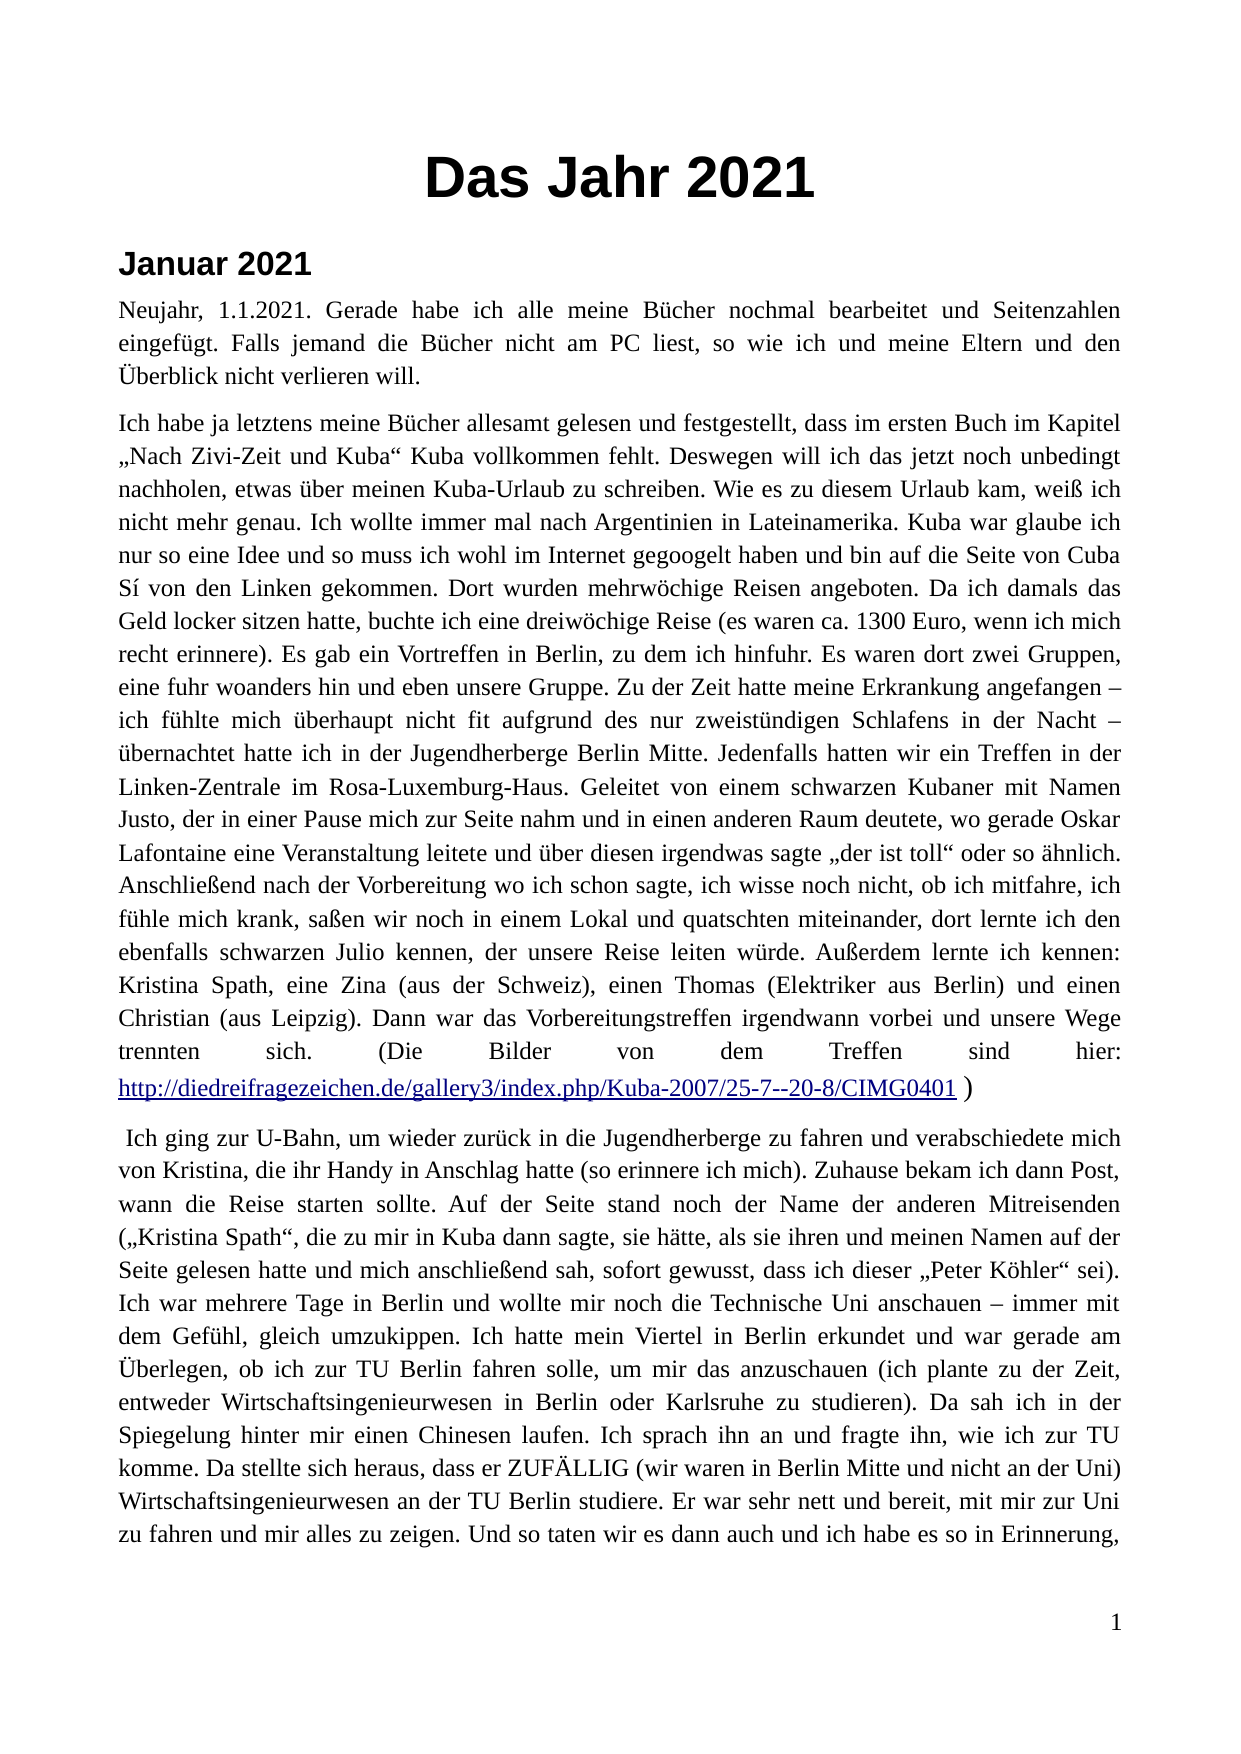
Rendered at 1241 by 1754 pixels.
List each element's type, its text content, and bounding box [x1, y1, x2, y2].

subtitle Januar 2021 [118, 243, 1122, 282]
text Ich ging zur U-Bahn, um wieder zurück in die Jugendherberge zu fahren und verabschiedete mich von Kristina, die ihr Handy in Anschlag hatte (so erinnere ich mich). Zuhause bekam ich dann Post, wann die Reise starten sollte. Auf der Seite stand noch der Name der anderen Mitreisenden („Kristina Spath“, die zu mir in Kuba dann sagte, sie hätte, als sie ihren und meinen Namen auf der Seite gelesen hatte und mich anschließend sah, sofort gewusst, dass ich dieser „Peter Köhler“ sei). Ich war mehrere Tage in Berlin und wollte mir noch die Technische Uni anschauen – immer mit dem Gefühl, gleich umzukippen. Ich hatte mein Viertel in Berlin erkundet und war gerade am Überlegen, ob ich zur TU Berlin fahren solle, um mir das anzuschauen (ich plante zu der Zeit, entweder Wirtschaftsingenieurwesen in Berlin oder Karlsruhe zu studieren). Da sah ich in der Spiegelung hinter mir einen Chinesen laufen. Ich sprach ihn an und fragte ihn, wie ich zur TU komme. Da stellte sich heraus, dass er ZUFÄLLIG (wir waren in Berlin Mitte und nicht an der Uni) Wirtschaftsingenieurwesen an der TU Berlin studiere. Er war sehr nett und bereit, mit mir zur Uni zu fahren und mir alles zu zeigen. Und so taten wir es dann auch und ich habe es so in Erinnerung, [118, 1123, 1122, 1548]
text Neujahr, 1.1.2021. Gerade habe ich alle meine Bücher nochmal bearbeitet und Seitenzahlen eingefügt. Falls jemand die Bücher nicht am PC liest, so wie ich und meine Eltern und den Überblick nicht verlieren will. [118, 295, 1122, 389]
text Ich habe ja letztens meine Bücher allesamt gelesen und festgestellt, dass im ersten Buch im Kapitel „Nach Zivi-Zeit und Kuba“ Kuba vollkommen fehlt. Deswegen will ich das jetzt noch unbedingt nachholen, etwas über meinen Kuba-Urlaub zu schreiben. Wie es zu diesem Urlaub kam, weiß ich nicht mehr genau. Ich wollte immer mal nach Argentinien in Lateinamerika. Kuba war glaube ich nur so eine Idee und so muss ich wohl im Internet gegoogelt haben und bin auf die Seite von Cuba Sí von den Linken gekommen. Dort wurden mehrwöchige Reisen angeboten. Da ich damals das Geld locker sitzen hatte, buchte ich eine dreiwöchige Reise (es waren ca. 1300 Euro, wenn ich mich recht erinnere). Es gab ein Vortreffen in Berlin, zu dem ich hinfuhr. Es waren dort zwei Gruppen, eine fuhr woanders hin und eben unsere Gruppe. Zu der Zeit hatte meine Erkrankung angefangen – ich fühlte mich überhaupt nicht fit aufgrund des nur zweistündigen Schlafens in der Nacht – übernachtet hatte ich in der Jugendherberge Berlin Mitte. Jedenfalls hatten wir ein Treffen in der Linken-Zentrale im Rosa-Luxemburg-Haus. Geleitet von einem schwarzen Kubaner mit Namen Justo, der in einer Pause mich zur Seite nahm und in einen anderen Raum deutete, wo gerade Oskar Lafontaine eine Veranstaltung leitete und über diesen irgendwas sagte „der ist toll“ oder so ähnlich. Anschließend nach der Vorbereitung wo ich schon sagte, ich wisse noch nicht, ob ich mitfahre, ich fühle mich krank, saßen wir noch in einem Lokal und quatschten miteinander, dort lernte ich den ebenfalls schwarzen Julio kennen, der unsere Reise leiten würde. Außerdem lernte ich kennen: Kristina Spath, eine Zina (aus der Schweiz), einen Thomas (Elektriker aus Berlin) und einen Christian (aus Leipzig). Dann war das Vorbereitungstreffen irgendwann vorbei und unsere Wege trennten sich. (Die Bilder von dem Treffen sind hier: http://diedreifragezeichen.de/gallery3/index.php/Kuba-2007/25-7--20-8/CIMG0401 ) [118, 408, 1122, 1103]
title Das Jahr 2021 [118, 143, 1122, 210]
